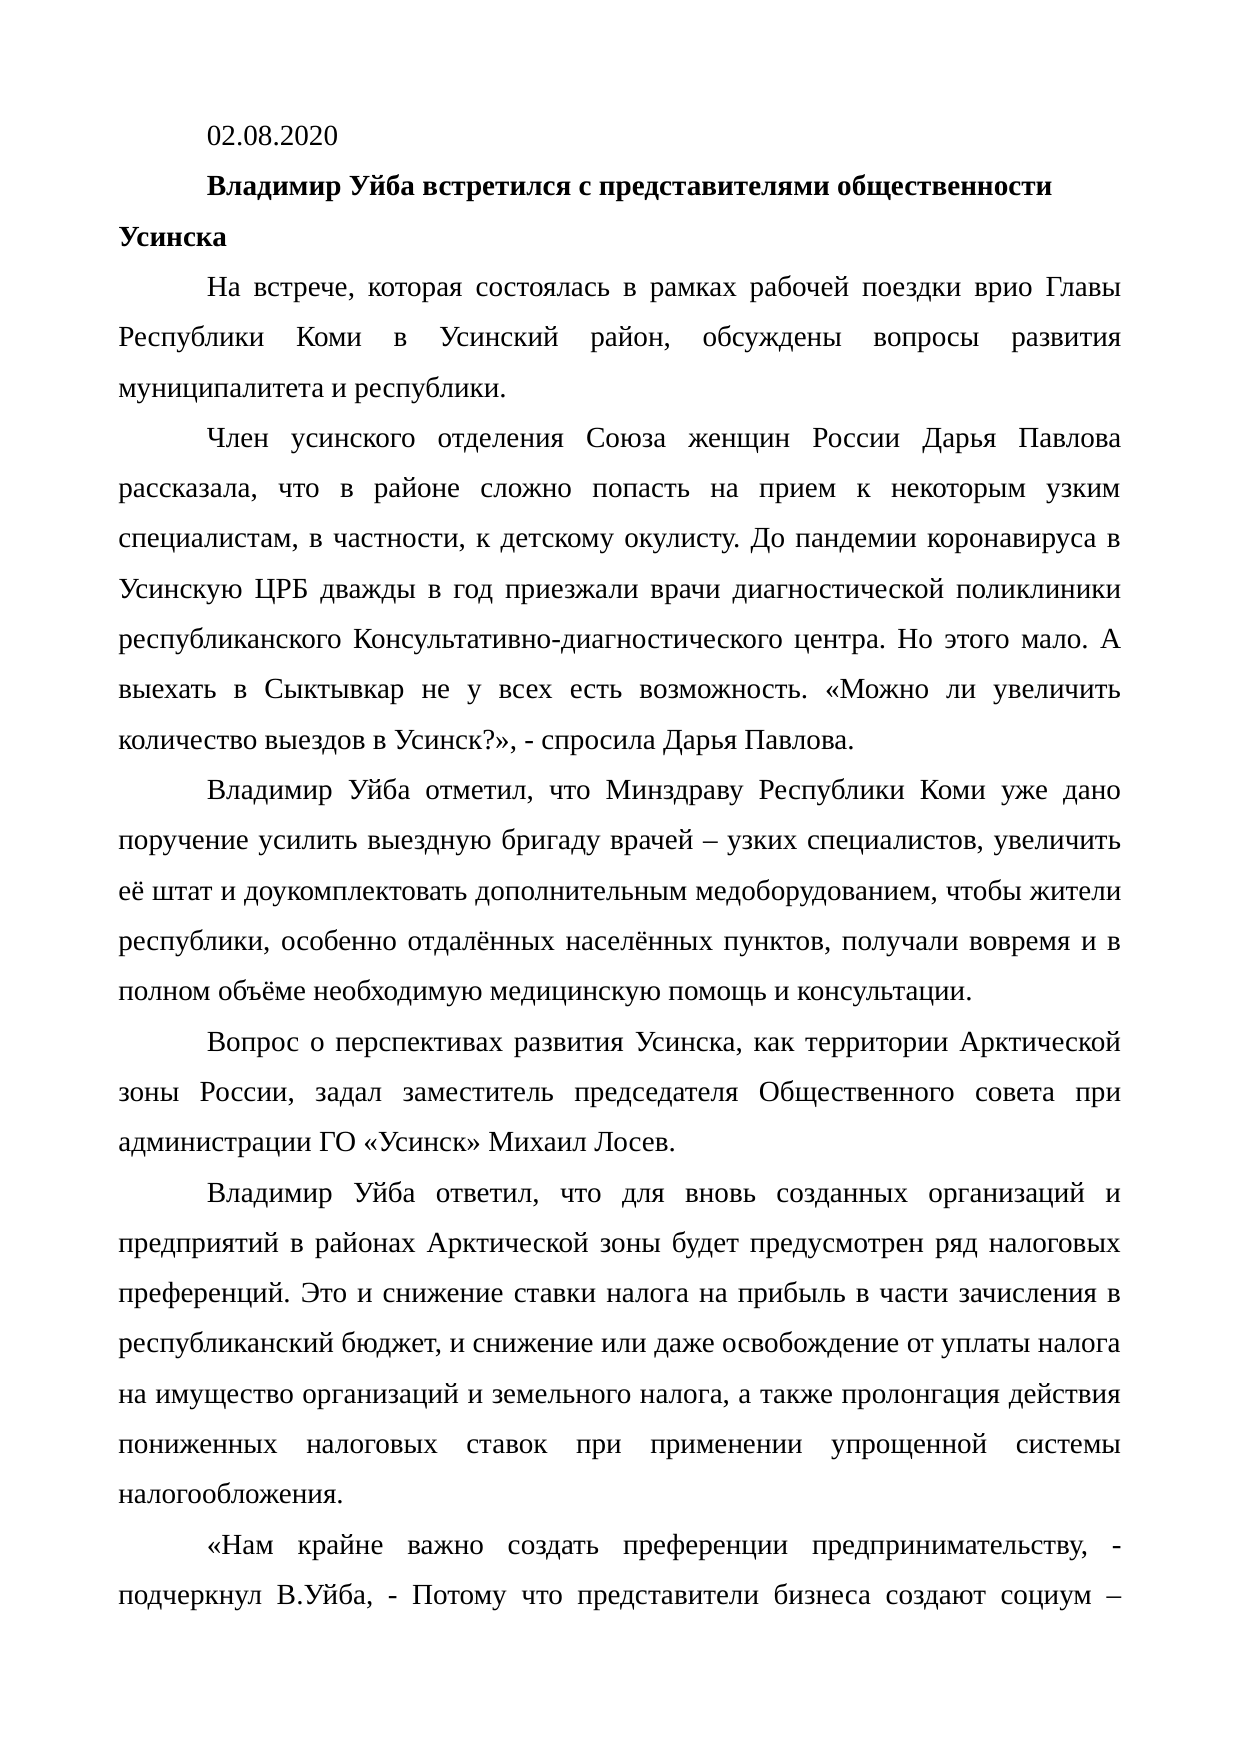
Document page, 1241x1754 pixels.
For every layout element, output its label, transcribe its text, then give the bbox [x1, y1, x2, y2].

text На встрече, которая состоялась в рамках рабочей поездки врио Главы Республики Коми в Усинский район, обсуждены вопросы развития муниципалитета и республики. [118, 269, 1122, 403]
text Член усинского отделения Союза женщин России Дарья Павлова рассказала, что в районе сложно попасть на прием к некоторым узким специалистам, в частности, к детскому окулисту. До пандемии коронавируса в Усинскую ЦРБ дважды в год приезжали врачи диагностической поликлиники республиканского Консультативно-диагностического центра. Но этого мало. А выехать в Сыктывкар не у всех есть возможность. «Можно ли увеличить количество выездов в Усинск?», - спросила Дарья Павлова. [118, 420, 1122, 755]
subtitle Владимир Уйба встретился с представителями общественности Усинска [118, 168, 1122, 252]
text Владимир Уйба отметил, что Минздраву Республики Коми уже дано поручение усилить выездную бригаду врачей – узких специалистов, увеличить её штат и доукомплектовать дополнительным медоборудованием, чтобы жители республики, особенно отдалённых населённых пунктов, получали вовремя и в полном объёме необходимую медицинскую помощь и консультации. [118, 772, 1122, 1007]
text «Нам крайне важно создать преференции предпринимательству, - подчеркнул В.Уйба, - Потому что представители бизнеса создают социум – [118, 1527, 1122, 1611]
text Вопрос о перспективах развития Усинска, как территории Арктической зоны России, задал заместитель председателя Общественного совета при администрации ГО «Усинск» Михаил Лосев. [118, 1024, 1122, 1158]
text Владимир Уйба ответил, что для вновь созданных организаций и предприятий в районах Арктической зоны будет предусмотрен ряд налоговых преференций. Это и снижение ставки налога на прибыль в части зачисления в республиканский бюджет, и снижение или даже освобождение от уплаты налога на имущество организаций и земельного налога, а также пролонгация действия пониженных налоговых ставок при применении упрощенной системы налогообложения. [118, 1175, 1122, 1510]
text 02.08.2020 [118, 118, 1122, 152]
